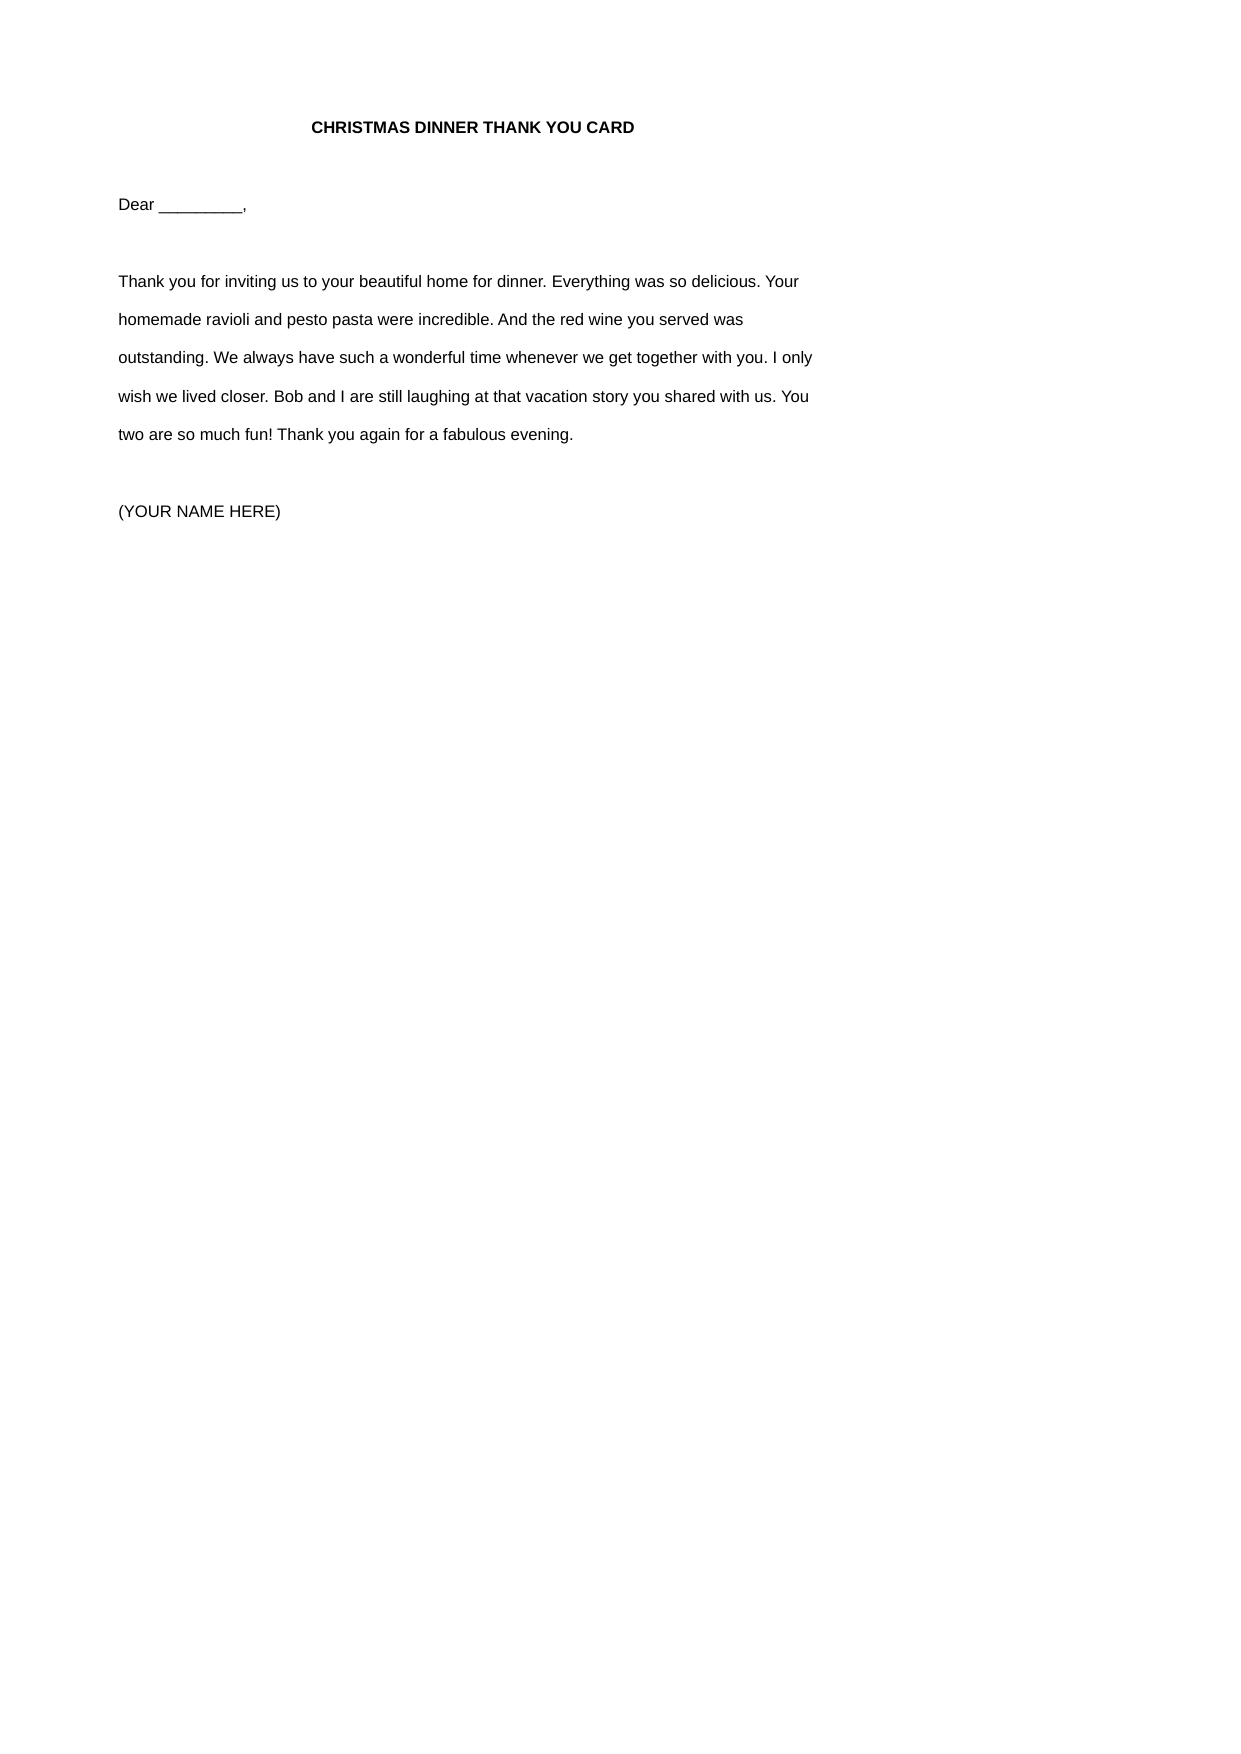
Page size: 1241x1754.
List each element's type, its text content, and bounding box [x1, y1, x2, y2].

text Thank you for inviting us to your beautiful home for dinner. Everything was so delicious. Your homemade ravioli and pesto pasta were incredible. And the red wine you served was outstanding. We always have such a wonderful time whenever we get together with you. I only wish we lived closer. Bob and I are still laughing at that vacation story you shared with us. You two are so much fun! Thank you again for a fabulous evening. [118, 271, 827, 444]
text (YOUR NAME HERE) [118, 501, 827, 521]
text Dear _________, [118, 195, 827, 214]
text CHRISTMAS DINNER THANK YOU CARD [118, 118, 827, 137]
